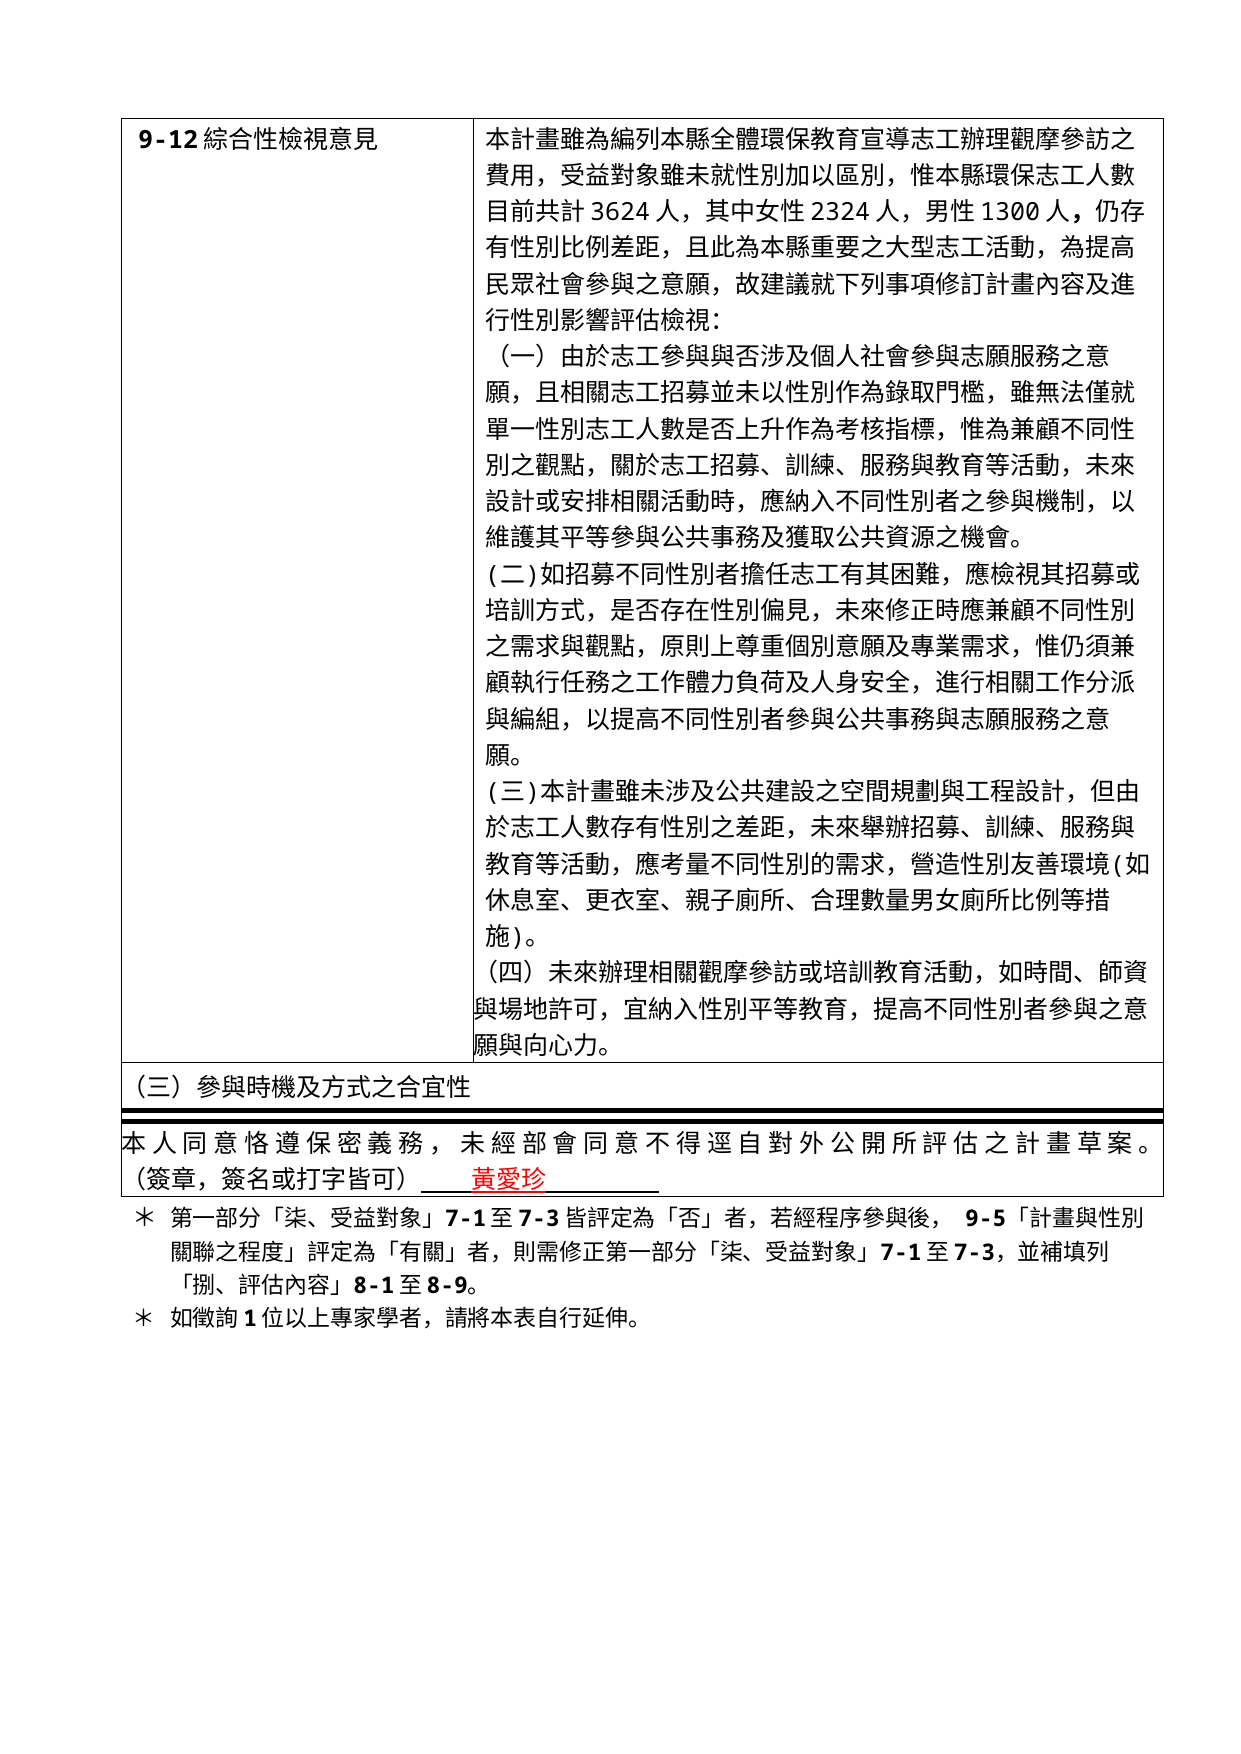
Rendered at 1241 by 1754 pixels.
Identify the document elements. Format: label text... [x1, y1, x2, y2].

table_cell （三）參與時機及方式之合宜性 [122, 1063, 1163, 1108]
table_header [1163, 118, 1197, 1606]
table_cell [122, 1113, 1163, 1119]
table_cell 9-12綜合性檢視意見 [122, 119, 473, 1062]
table_cell 本計畫雖為編列本縣全體環保教育宣導志工辦理觀摩參訪之費用，受益對象雖未就性別加以區別，惟本縣環保志工人數目前共計3624人，其中女性2324人，男性1300人，仍存有性別比例差距，且此為本縣重要之大型志工活動，為提高民眾社會參與之意願，故建議就下列事項修訂計畫內容及進行性別影響評估檢視： （一）由於志工參與與否涉及個人社會參與志願服務之意願，且相關志工招募並未以性別作為錄取門檻，雖無法僅就單一性別志工人數是否上升作為考核指標，惟為兼顧不同性別之觀點，關於志工招募、訓練、服務與教育等活動，未來設計或安排相關活動時，應納入不同性別者之參與機制，以維護其平等參與公共事務及獲取公共資源之機會。 (二)如招募不同性別者擔任志工有其困難，應檢視其招募或培訓方式，是否存在性別偏見，未來修正時應兼顧不同性別之需求與觀點，原則上尊重個別意願及專業需求，惟仍須兼顧執行任務之工作體力負荷及人身安全，進行相關工作分派與編組，以提高不同性別者參與公共事務與志願服務之意願。 (三)本計畫雖未涉及公共建設之空間規劃與工程設計，但由於志工人數存有性別之差距，未來舉辦招募、訓練、服務與教育等活動，應考量不同性別的需求，營造性別友善環境(如休息室、更衣室、親子廁所、合理數量男女廁所比例等措施)。 （四）未來辦理相關觀摩參訪或培訓教育活動，如時間、師資與場地許可，宜納入性別平等教育，提高不同性別者參與之意願與向心力。 [474, 119, 1163, 1062]
table_cell 本人同意恪遵保密義務，未經部會同意不得逕自對外公開所評估之計畫草案。 （簽章，簽名或打字皆可） 黃愛珍 [122, 1124, 1163, 1196]
table_cell 第一部分「柒、受益對象」7-1至7-3皆評定為「否」者，若經程序參與後， 9-5「計畫與性別關聯之程度」評定為「有關」者，則需修正第一部分「柒、受益對象」7-1至7-3，並補填列「捌、評估內容」8-1至8-9。 如徵詢1位以上專家學者，請將本表自行延伸。 [121, 1197, 1163, 1606]
